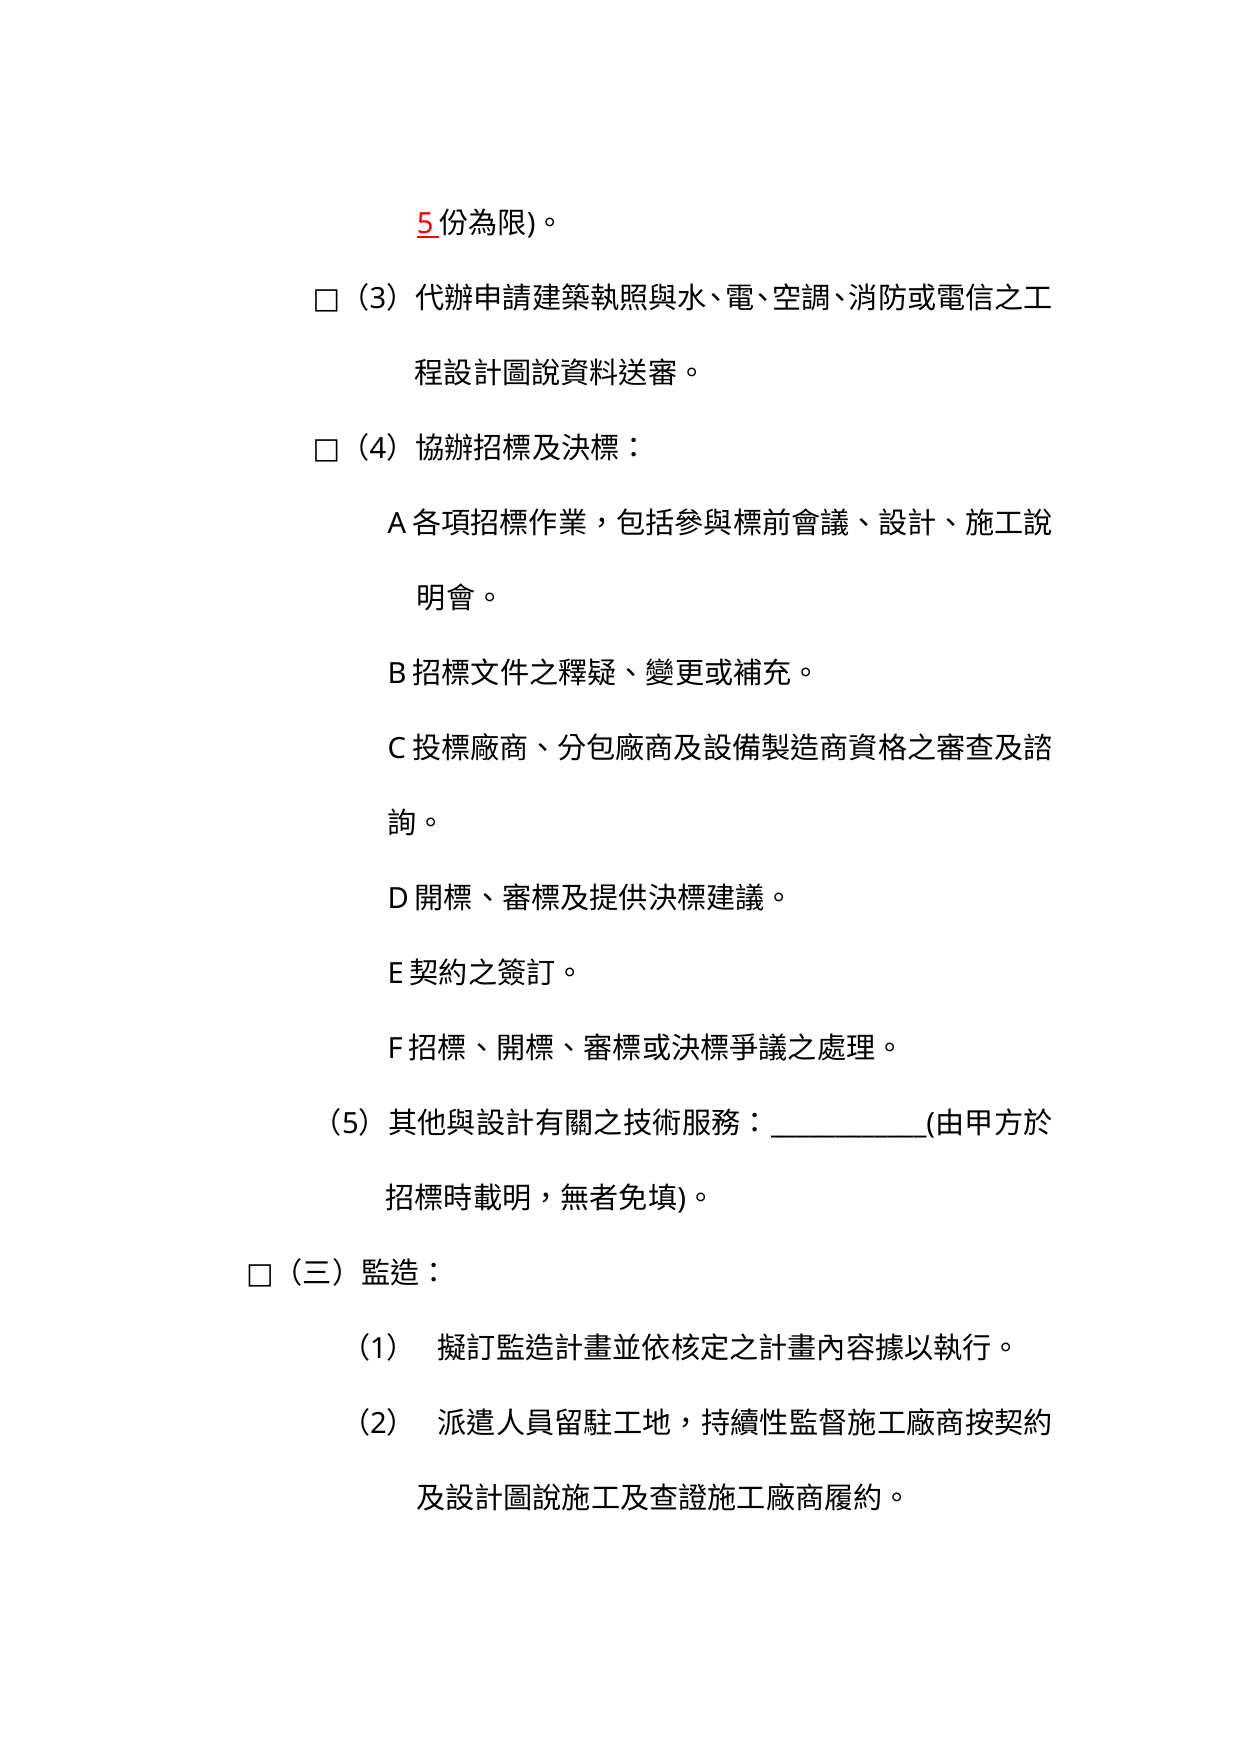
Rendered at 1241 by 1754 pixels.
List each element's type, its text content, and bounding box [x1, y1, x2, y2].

text C投標廠商、分包廠商及設備製造商資格之審查及諮詢。 [387, 708, 1053, 858]
list 擬訂監造計畫並依核定之計畫內容據以執行。 [341, 1308, 1053, 1383]
list 派遣人員留駐工地，持續性監督施工廠商按契約及設計圖說施工及查證施工廠商履約。 [341, 1383, 1053, 1533]
text □（4）協辦招標及決標： [312, 408, 1053, 483]
text （5）其他與設計有關之技術服務：____________(由甲方於招標時載明，無者免填)。 [312, 1083, 1053, 1233]
text E契約之簽訂。 [387, 933, 1053, 1008]
text B招標文件之釋疑、變更或補充。 [387, 633, 1053, 708]
text A各項招標作業，包括參與標前會議、設計、施工說明會。 [387, 483, 1053, 633]
text □（3）代辦申請建築執照與水、電、空調、消防或電信之工程設計圖說資料送審。 [312, 258, 1053, 408]
text D開標、審標及提供決標建議。 [387, 858, 1053, 933]
text □（三）監造： [187, 1233, 1053, 1308]
text F招標、開標、審標或決標爭議之處理。 [387, 1008, 1053, 1083]
text 5份為限)。 [387, 183, 1053, 258]
